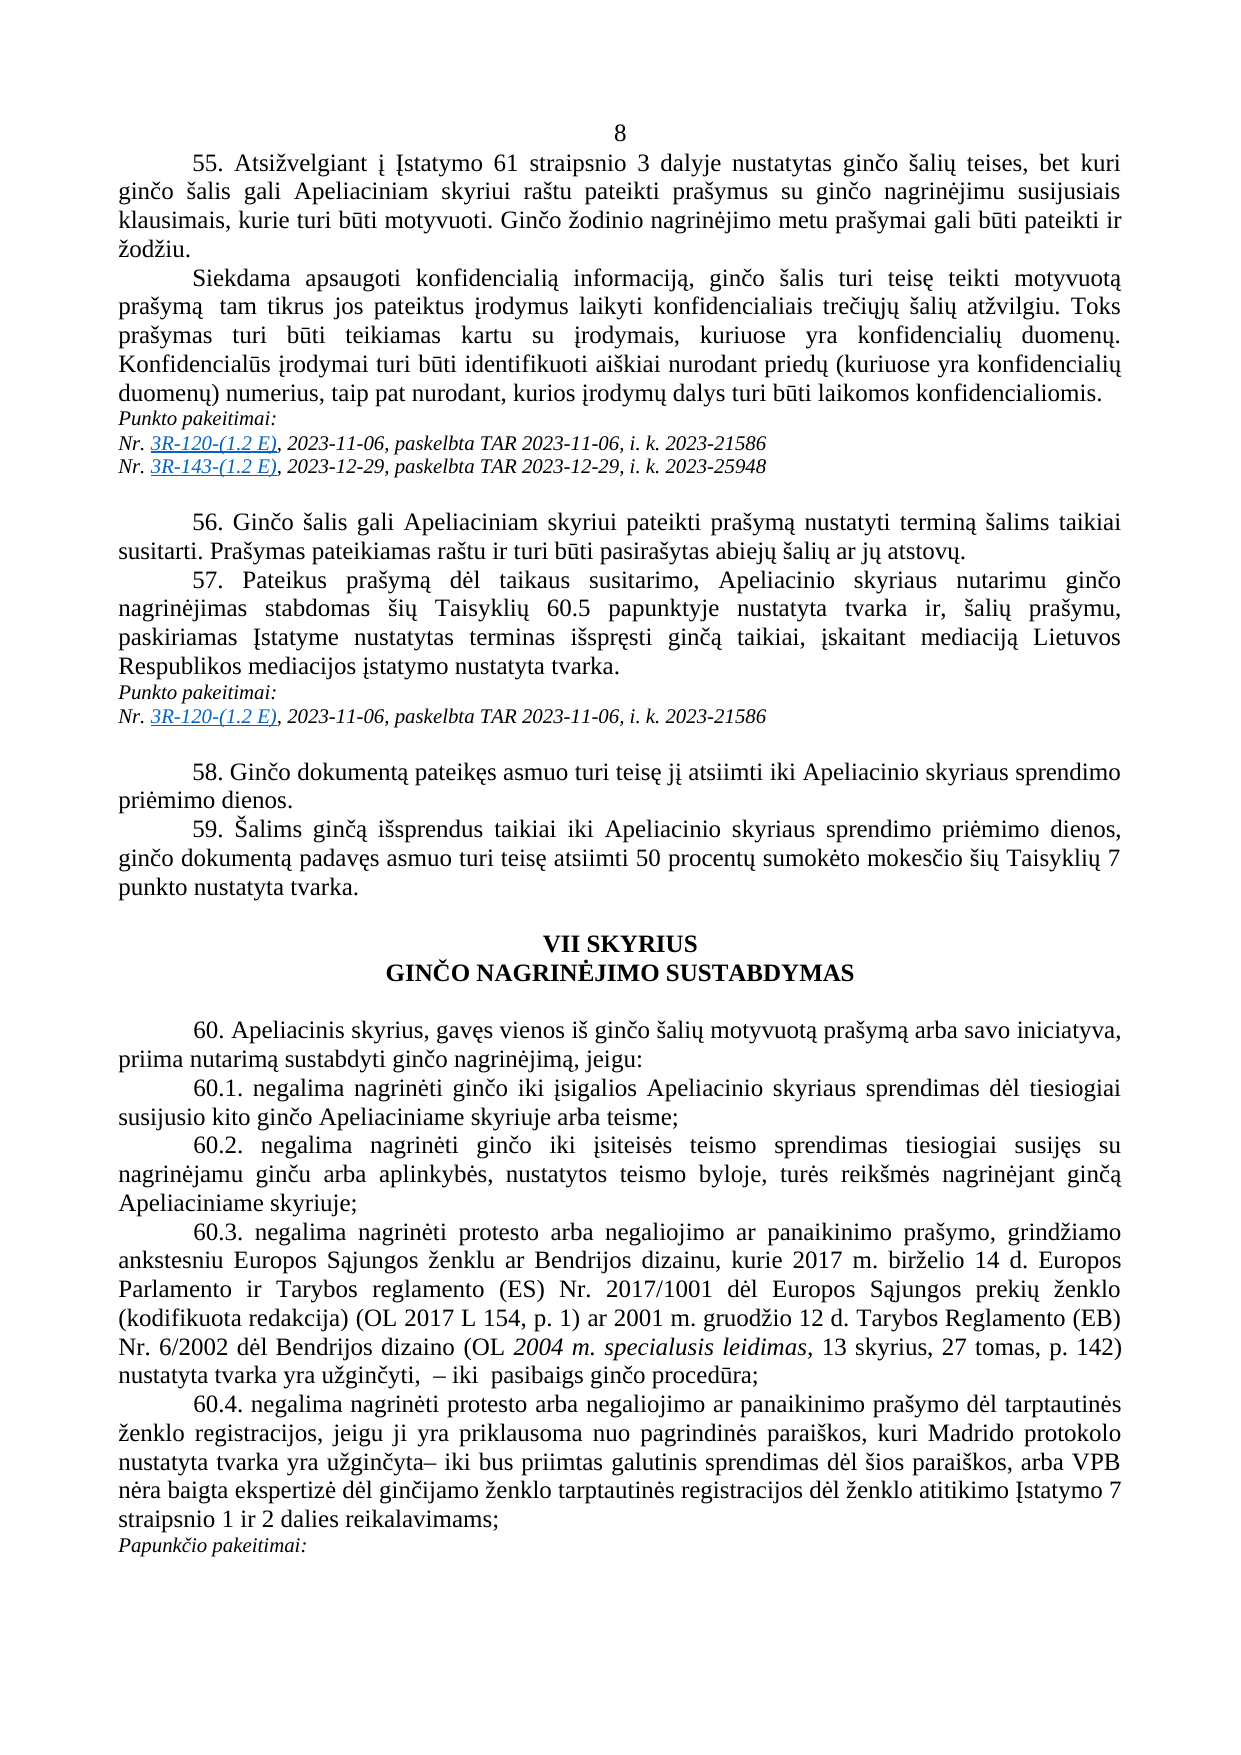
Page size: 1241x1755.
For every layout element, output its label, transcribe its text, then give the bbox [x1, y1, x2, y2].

subtitle VII SKYRIUS [118, 929, 1122, 958]
text 58. Ginčo dokumentą pateikęs asmuo turi teisę jį atsiimti iki Apeliacinio skyriaus sprendimo priėmimo dienos. [118, 757, 1122, 814]
text 57. Pateikus prašymą dėl taikaus susitarimo, Apeliacinio skyriaus nutarimu ginčo nagrinėjimas stabdomas šių Taisyklių 60.5 papunktyje nustatyta tvarka ir, šalių prašymu, paskiriamas Įstatyme nustatytas terminas išspręsti ginčą taikiai, įskaitant mediaciją Lietuvos Respublikos mediacijos įstatymo nustatyta tvarka. [118, 565, 1122, 680]
subtitle GINČO NAGRINĖJIMO SUSTABDYMAS [118, 958, 1122, 987]
text 59. Šalims ginčą išsprendus taikiai iki Apeliacinio skyriaus sprendimo priėmimo dienos, ginčo dokumentą padavęs asmuo turi teisę atsiimti 50 procentų sumokėto mokesčio šių Taisyklių 7 punkto nustatyta tvarka. [118, 814, 1122, 900]
text Papunkčio pakeitimai: [118, 1533, 1122, 1557]
text Siekdama apsaugoti konfidencialią informaciją, ginčo šalis turi teisę teikti motyvuotą prašymą tam tikrus jos pateiktus įrodymus laikyti konfidencialiais trečiųjų šalių atžvilgiu. Toks prašymas turi būti teikiamas kartu su įrodymais, kuriuose yra konfidencialių duomenų. Konfidencialūs įrodymai turi būti identifikuoti aiškiai nurodant priedų (kuriuose yra konfidencialių duomenų) numerius, taip pat nurodant, kurios įrodymų dalys turi būti laikomos konfidencialiomis. [118, 263, 1122, 406]
text 60.4. negalima nagrinėti protesto arba negaliojimo ar panaikinimo prašymo dėl tarptautinės ženklo registracijos, jeigu ji yra priklausoma nuo pagrindinės paraiškos, kuri Madrido protokolo nustatyta tvarka yra užginčyta– iki bus priimtas galutinis sprendimas dėl šios paraiškos, arba VPB nėra baigta ekspertizė dėl ginčijamo ženklo tarptautinės registracijos dėl ženklo atitikimo Įstatymo 7 straipsnio 1 ir 2 dalies reikalavimams; [118, 1389, 1122, 1533]
text 60.2. negalima nagrinėti ginčo iki įsiteisės teismo sprendimas tiesiogiai susijęs su nagrinėjamu ginču arba aplinkybės, nustatytos teismo byloje, turės reikšmės nagrinėjant ginčą Apeliaciniame skyriuje; [118, 1130, 1122, 1217]
text Punkto pakeitimai: [118, 406, 1122, 430]
text Punkto pakeitimai: [118, 680, 1122, 704]
text 55. Atsižvelgiant į Įstatymo 61 straipsnio 3 dalyje nustatytas ginčo šalių teises, bet kuri ginčo šalis gali Apeliaciniam skyriui raštu pateikti prašymus su ginčo nagrinėjimu susijusiais klausimais, kurie turi būti motyvuoti. Ginčo žodinio nagrinėjimo metu prašymai gali būti pateikti ir žodžiu. [118, 148, 1122, 263]
text 60.3. negalima nagrinėti protesto arba negaliojimo ar panaikinimo prašymo, grindžiamo ankstesniu Europos Sąjungos ženklu ar Bendrijos dizainu, kurie 2017 m. birželio 14 d. Europos Parlamento ir Tarybos reglamento (ES) Nr. 2017/1001 dėl Europos Sąjungos prekių ženklo (kodifikuota redakcija) (OL 2017 L 154, p. 1) ar 2001 m. gruodžio 12 d. Tarybos Reglamento (EB) Nr. 6/2002 dėl Bendrijos dizaino (OL 2004 m. specialusis leidimas, 13 skyrius, 27 tomas, p. 142) nustatyta tvarka yra užginčyti, – iki pasibaigs ginčo procedūra; [118, 1217, 1122, 1389]
text Nr. 3R-120-(1.2 E), 2023-11-06, paskelbta TAR 2023-11-06, i. k. 2023-21586 [118, 430, 1122, 454]
text 60. Apeliacinis skyrius, gavęs vienos iš ginčo šalių motyvuotą prašymą arba savo iniciatyva, priima nutarimą sustabdyti ginčo nagrinėjimą, jeigu: [118, 1015, 1122, 1073]
text Nr. 3R-120-(1.2 E), 2023-11-06, paskelbta TAR 2023-11-06, i. k. 2023-21586 [118, 704, 1122, 728]
text Nr. 3R-143-(1.2 E), 2023-12-29, paskelbta TAR 2023-12-29, i. k. 2023-25948 [118, 454, 1122, 478]
text 60.1. negalima nagrinėti ginčo iki įsigalios Apeliacinio skyriaus sprendimas dėl tiesiogiai susijusio kito ginčo Apeliaciniame skyriuje arba teisme; [118, 1073, 1122, 1130]
text 56. Ginčo šalis gali Apeliaciniam skyriui pateikti prašymą nustatyti terminą šalims taikiai susitarti. Prašymas pateikiamas raštu ir turi būti pasirašytas abiejų šalių ar jų atstovų. [118, 507, 1122, 565]
